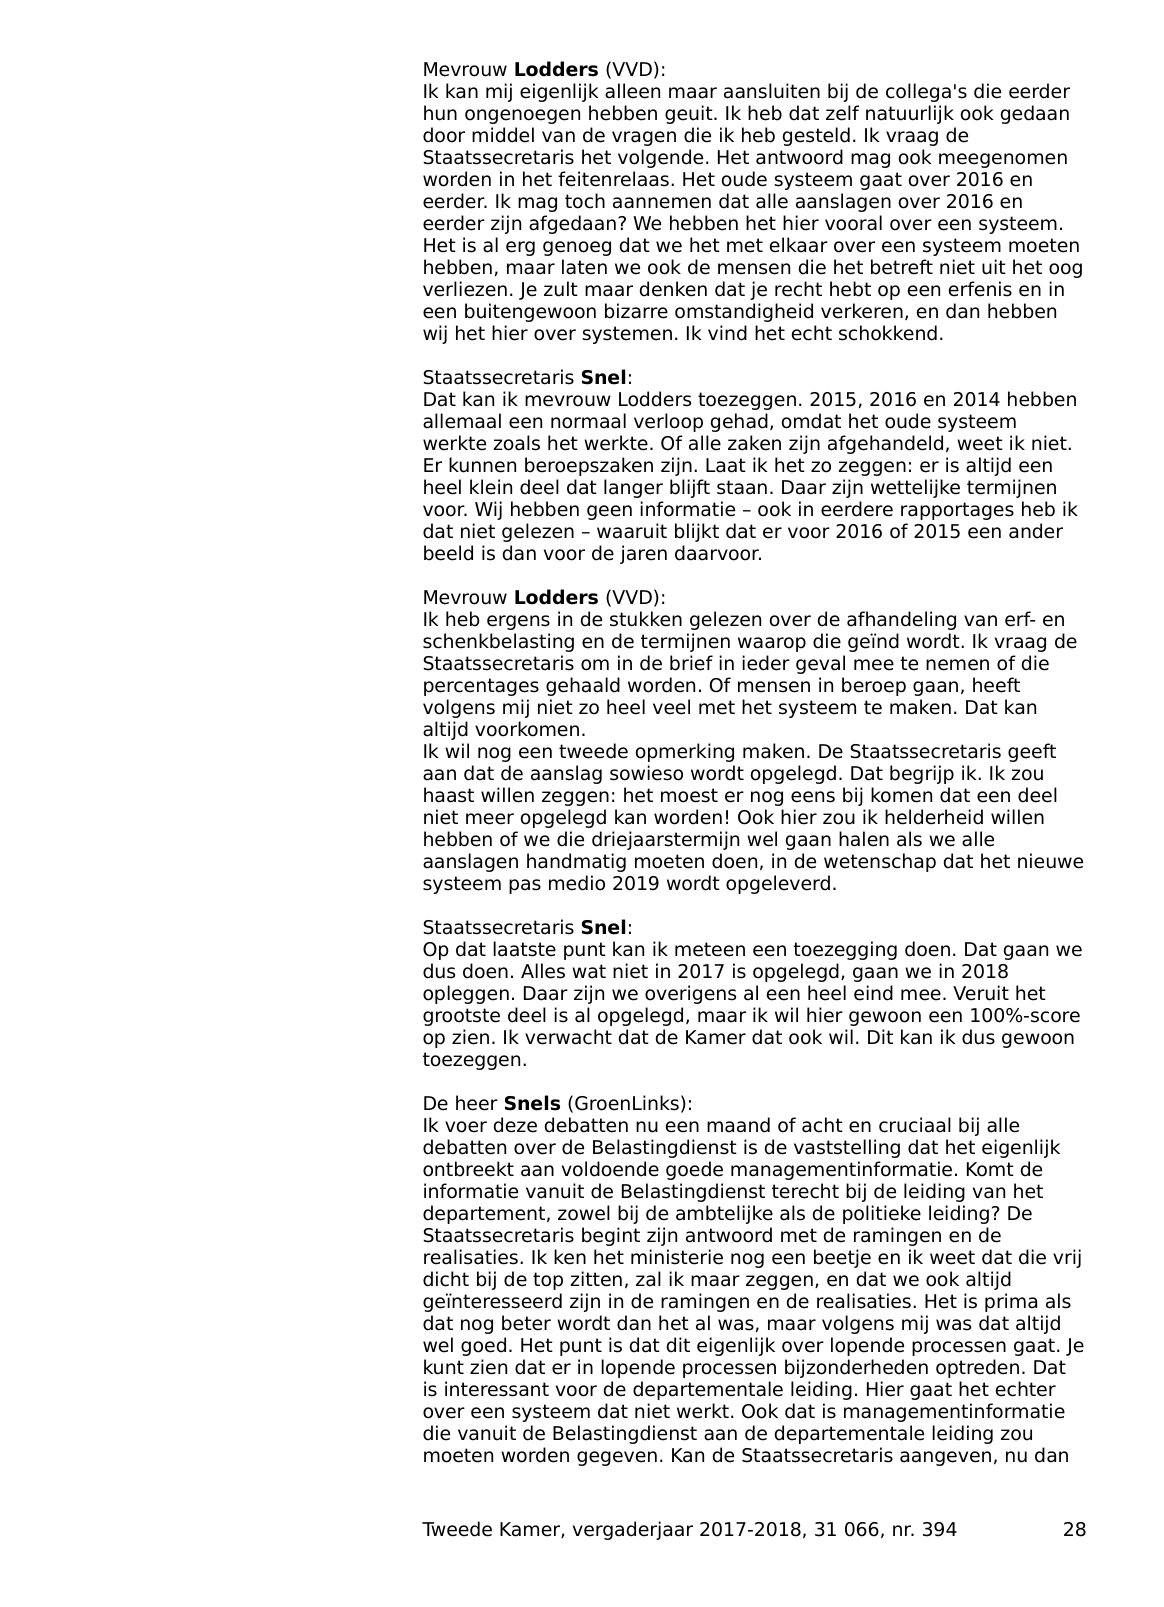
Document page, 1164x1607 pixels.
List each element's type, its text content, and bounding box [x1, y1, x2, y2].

text Ik wil nog een tweede opmerking maken. De Staatssecretaris geeft aan dat de aanslag sowieso wordt opgelegd. Dat begrijp ik. Ik zou haast willen zeggen: het moest er nog eens bij komen dat een deel niet meer opgelegd kan worden! Ook hier zou ik helderheid willen hebben of we die driejaarstermijn wel gaan halen als we alle aanslagen handmatig moeten doen, in de wetenschap dat het nieuwe systeem pas medio 2019 wordt opgeleverd. [422, 741, 1087, 895]
text Mevrouw Lodders (VVD): [422, 59, 1087, 81]
text Op dat laatste punt kan ik meteen een toezegging doen. Dat gaan we dus doen. Alles wat niet in 2017 is opgelegd, gaan we in 2018 opleggen. Daar zijn we overigens al een heel eind mee. Veruit het grootste deel is al opgelegd, maar ik wil hier gewoon een 100%-score op zien. Ik verwacht dat de Kamer dat ook wil. Dit kan ik dus gewoon toezeggen. [422, 939, 1087, 1071]
text Ik heb ergens in de stukken gelezen over de afhandeling van erf- en schenkbelasting en de termijnen waarop die geïnd wordt. Ik vraag de Staatssecretaris om in de brief in ieder geval mee te nemen of die percentages gehaald worden. Of mensen in beroep gaan, heeft volgens mij niet zo heel veel met het systeem te maken. Dat kan altijd voorkomen. [422, 609, 1087, 741]
text Mevrouw Lodders (VVD): [422, 587, 1087, 609]
text De heer Snels (GroenLinks): [422, 1093, 1087, 1115]
text Staatssecretaris Snel: [422, 367, 1087, 389]
text Dat kan ik mevrouw Lodders toezeggen. 2015, 2016 en 2014 hebben allemaal een normaal verloop gehad, omdat het oude systeem werkte zoals het werkte. Of alle zaken zijn afgehandeld, weet ik niet. Er kunnen beroepszaken zijn. Laat ik het zo zeggen: er is altijd een heel klein deel dat langer blijft staan. Daar zijn wettelijke termijnen voor. Wij hebben geen informatie – ook in eerdere rapportages heb ik dat niet gelezen – waaruit blijkt dat er voor 2016 of 2015 een ander beeld is dan voor de jaren daarvoor. [422, 389, 1087, 565]
text Ik voer deze debatten nu een maand of acht en cruciaal bij alle debatten over de Belastingdienst is de vaststelling dat het eigenlijk ontbreekt aan voldoende goede managementinformatie. Komt de informatie vanuit de Belastingdienst terecht bij de leiding van het departement, zowel bij de ambtelijke als de politieke leiding? De Staatssecretaris begint zijn antwoord met de ramingen en de realisaties. Ik ken het ministerie nog een beetje en ik weet dat die vrij dicht bij de top zitten, zal ik maar zeggen, en dat we ook altijd geïnteresseerd zijn in de ramingen en de realisaties. Het is prima als dat nog beter wordt dan het al was, maar volgens mij was dat altijd wel goed. Het punt is dat dit eigenlijk over lopende processen gaat. Je kunt zien dat er in lopende processen bijzonderheden optreden. Dat is interessant voor de departementale leiding. Hier gaat het echter over een systeem dat niet werkt. Ook dat is managementinformatie die vanuit de Belastingdienst aan de departementale leiding zou moeten worden gegeven. Kan de Staatssecretaris aangeven, nu dan [422, 1115, 1087, 1467]
text Ik kan mij eigenlijk alleen maar aansluiten bij de collega's die eerder hun ongenoegen hebben geuit. Ik heb dat zelf natuurlijk ook gedaan door middel van de vragen die ik heb gesteld. Ik vraag de Staatssecretaris het volgende. Het antwoord mag ook meegenomen worden in het feitenrelaas. Het oude systeem gaat over 2016 en eerder. Ik mag toch aannemen dat alle aanslagen over 2016 en eerder zijn afgedaan? We hebben het hier vooral over een systeem. Het is al erg genoeg dat we het met elkaar over een systeem moeten hebben, maar laten we ook de mensen die het betreft niet uit het oog verliezen. Je zult maar denken dat je recht hebt op een erfenis en in een buitengewoon bizarre omstandigheid verkeren, en dan hebben wij het hier over systemen. Ik vind het echt schokkend. [422, 81, 1087, 345]
text Staatssecretaris Snel: [422, 917, 1087, 939]
